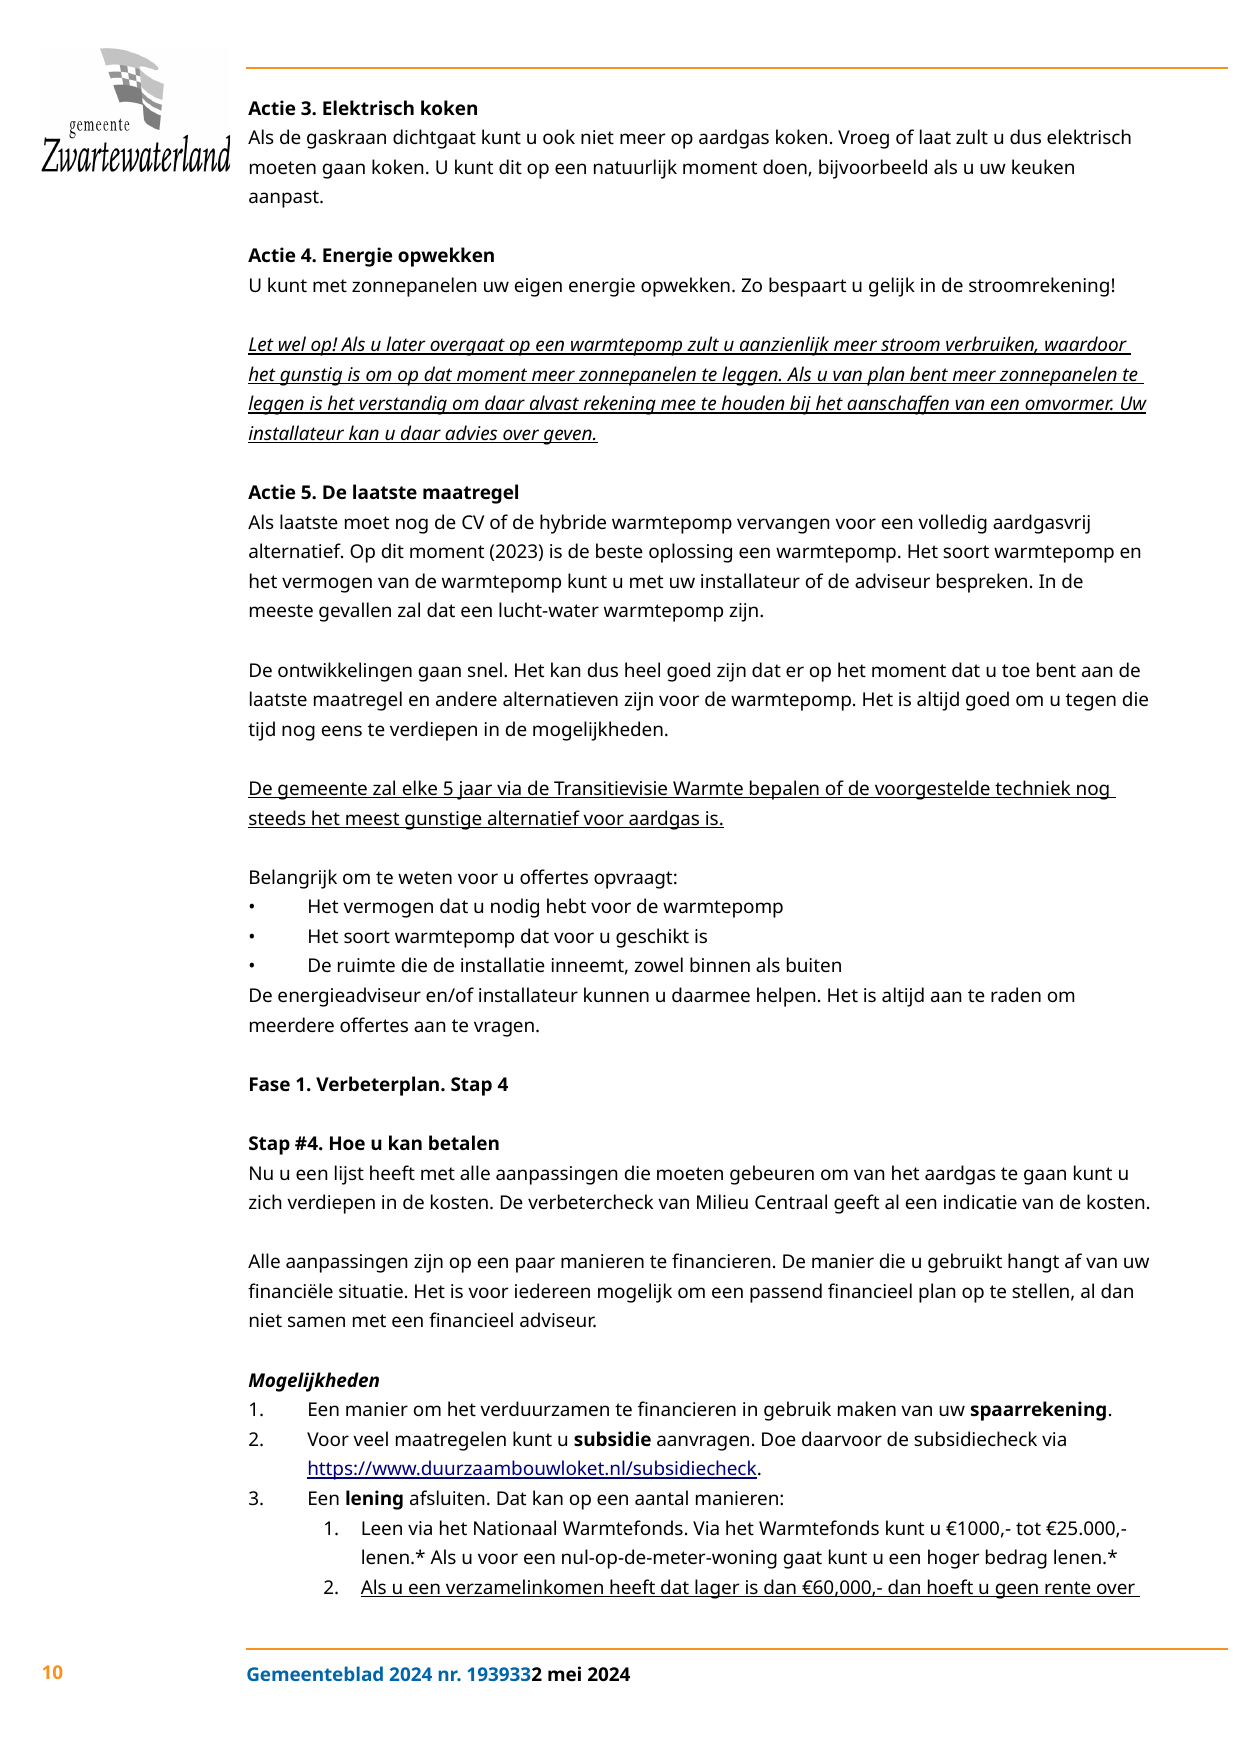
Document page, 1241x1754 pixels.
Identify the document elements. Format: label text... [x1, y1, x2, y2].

text Alle aanpassingen zijn op een paar manieren te financieren. De manier die u gebruikt hangt af van uw financiële situatie. Het is voor iedereen mogelijk om een passend financieel plan op te stellen, al dan niet samen met een financieel adviseur. [248, 1248, 1152, 1333]
text De gemeente zal elke 5 jaar via de Transitievisie Warmte bepalen of de voorgestelde techniek nog steeds het meest gunstige alternatief voor aardgas is. [248, 775, 1152, 831]
text De energieadviseur en/of installateur kunnen u daarmee helpen. Het is altijd aan te raden om meerdere offertes aan te vragen. [248, 982, 1152, 1038]
text Belangrijk om te weten voor u offertes opvraagt: [248, 864, 1152, 890]
text Als laatste moet nog de CV of de hybride warmtepomp vervangen voor een volledig aardgasvrij alternatief. Op dit moment (2023) is de beste oplossing een warmtepomp. Het soort warmtepomp en het vermogen van de warmtepomp kunt u met uw installateur of de adviseur bespreken. In de meeste gevallen zal dat een lucht-water warmtepomp zijn. [248, 509, 1152, 623]
text Actie 5. De laatste maatregel [248, 479, 1152, 505]
text Let wel op! Als u later overgaat op een warmtepomp zult u aanzienlijk meer stroom verbruiken, waardoor het gunstig is om op dat moment meer zonnepanelen te leggen. Als u van plan bent meer zonnepanelen te leggen is het verstandig om daar alvast rekening mee te houden bij het aanschaffen van een omvormer. Uw installateur kan u daar advies over geven. [248, 331, 1152, 446]
text Mogelijkheden [248, 1367, 1152, 1393]
text Stap #4. Hoe u kan betalen [248, 1130, 1152, 1156]
list De ruimte die de installatie inneemt, zowel binnen als buiten [248, 953, 1152, 978]
text U kunt met zonnepanelen uw eigen energie opwekken. Zo bespaart u gelijk in de stroomrekening! [248, 272, 1152, 298]
list Een lening afsluiten. Dat kan op een aantal manieren: [248, 1485, 1152, 1511]
picture [41, 47, 231, 172]
text Actie 4. Energie opwekken [248, 243, 1152, 268]
text Fase 1. Verbeterplan. Stap 4 [248, 1071, 1152, 1097]
list Leen via het Nationaal Warmtefonds. Via het Warmtefonds kunt u €1000,- tot €25.000,- lenen.* Als u voor een nul-op-de-meter-woning gaat kunt u een hoger bedrag lenen.* [323, 1515, 1152, 1570]
text Actie 3. Elektrisch koken [248, 95, 1152, 121]
text Nu u een lijst heeft met alle aanpassingen die moeten gebeuren om van het aardgas te gaan kunt u zich verdiepen in de kosten. De verbetercheck van Milieu Centraal geeft al een indicatie van de kosten. [248, 1160, 1152, 1215]
list Het soort warmtepomp dat voor u geschikt is [248, 923, 1152, 949]
text De ontwikkelingen gaan snel. Het kan dus heel goed zijn dat er op het moment dat u toe bent aan de laatste maatregel en andere alternatieven zijn voor de warmtepomp. Het is altijd goed om u tegen die tijd nog eens te verdiepen in de mogelijkheden. [248, 657, 1152, 742]
list Voor veel maatregelen kunt u subsidie aanvragen. Doe daarvoor de subsidiecheck via https://www.duurzaambouwloket.nl/subsidiecheck. [248, 1426, 1152, 1481]
list Een manier om het verduurzamen te financieren in gebruik maken van uw spaarrekening. [248, 1396, 1152, 1422]
list Het vermogen dat u nodig hebt voor de warmtepomp [248, 893, 1152, 919]
list Als u een verzamelinkomen heeft dat lager is dan €60,000,- dan hoeft u geen rente over [323, 1574, 1152, 1600]
text Als de gaskraan dichtgaat kunt u ook niet meer op aardgas koken. Vroeg of laat zult u dus elektrisch moeten gaan koken. U kunt dit op een natuurlijk moment doen, bijvoorbeeld als u uw keuken aanpast. [248, 124, 1152, 209]
